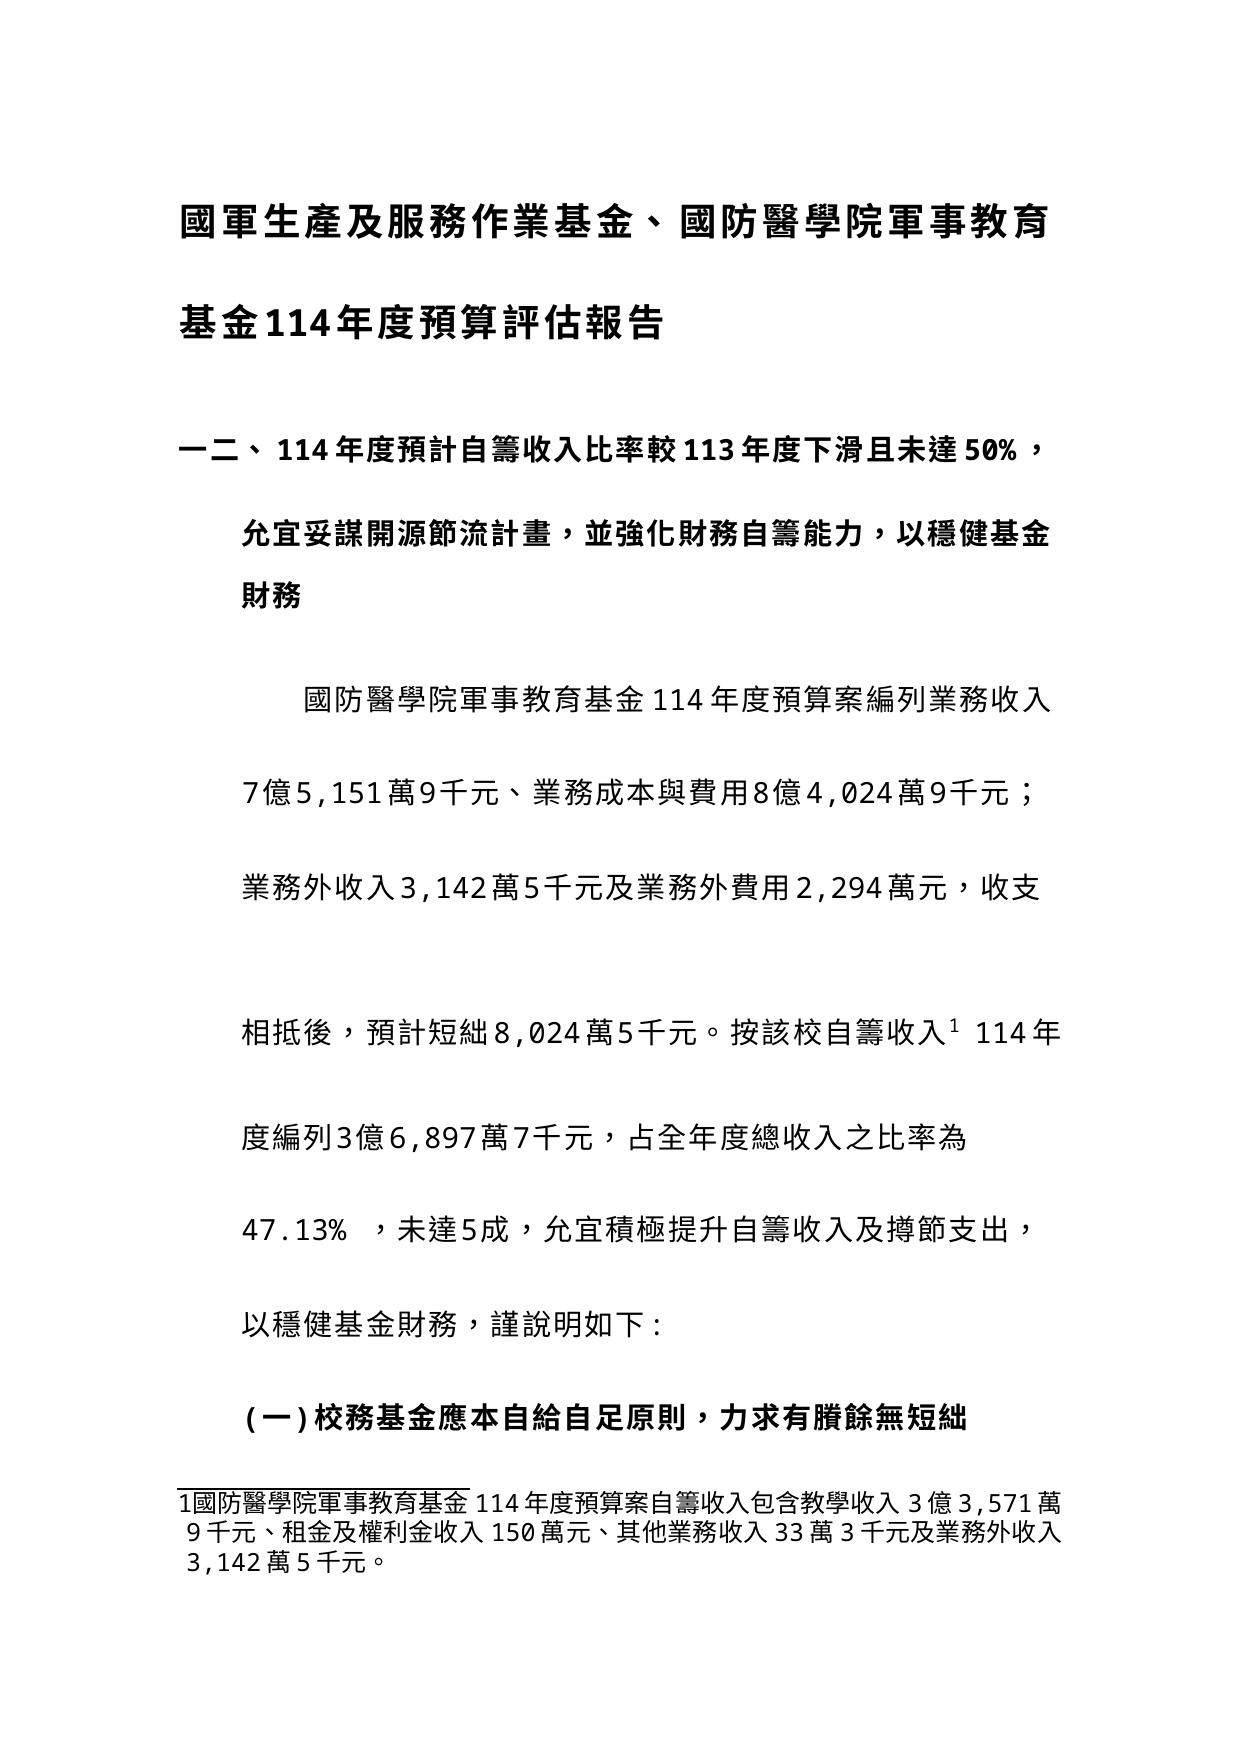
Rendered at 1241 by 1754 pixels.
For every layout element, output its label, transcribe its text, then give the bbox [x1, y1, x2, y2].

text (一)校務基金應本自給自足原則，力求有賸餘無短絀 [236, 1365, 1063, 1427]
text 一二、114年度預計自籌收入比率較113年度下滑且未達50%，允宜妥謀開源節流計畫，並強化財務自籌能力，以穩健基金財務 [177, 365, 1063, 615]
text 國軍生產及服務作業基金、國防醫學院軍事教育基金114年度預算評估報告 [177, 177, 1063, 365]
text 國防醫學院軍事教育基金114年度預算案自籌收入包含教學收入3億3,571萬9千元、租金及權利金收入150萬元、其他業務收入33萬3千元及業務外收入3,142萬5千元。 [177, 1489, 1063, 1577]
text 國防醫學院軍事教育基金114年度預算案編列業務收入7億5,151萬9千元、業務成本與費用8億4,024萬9千元；業務外收入3,142萬5千元及業務外費用2,294萬元，收支相抵後，預計短絀8,024萬5千元。按該校自籌收入114年度編列3億6,897萬7千元，占全年度總收入之比率為47.13% ，未達5成，允宜積極提升自籌收入及撙節支出，以穩健基金財務，謹說明如下: [236, 615, 1063, 1365]
